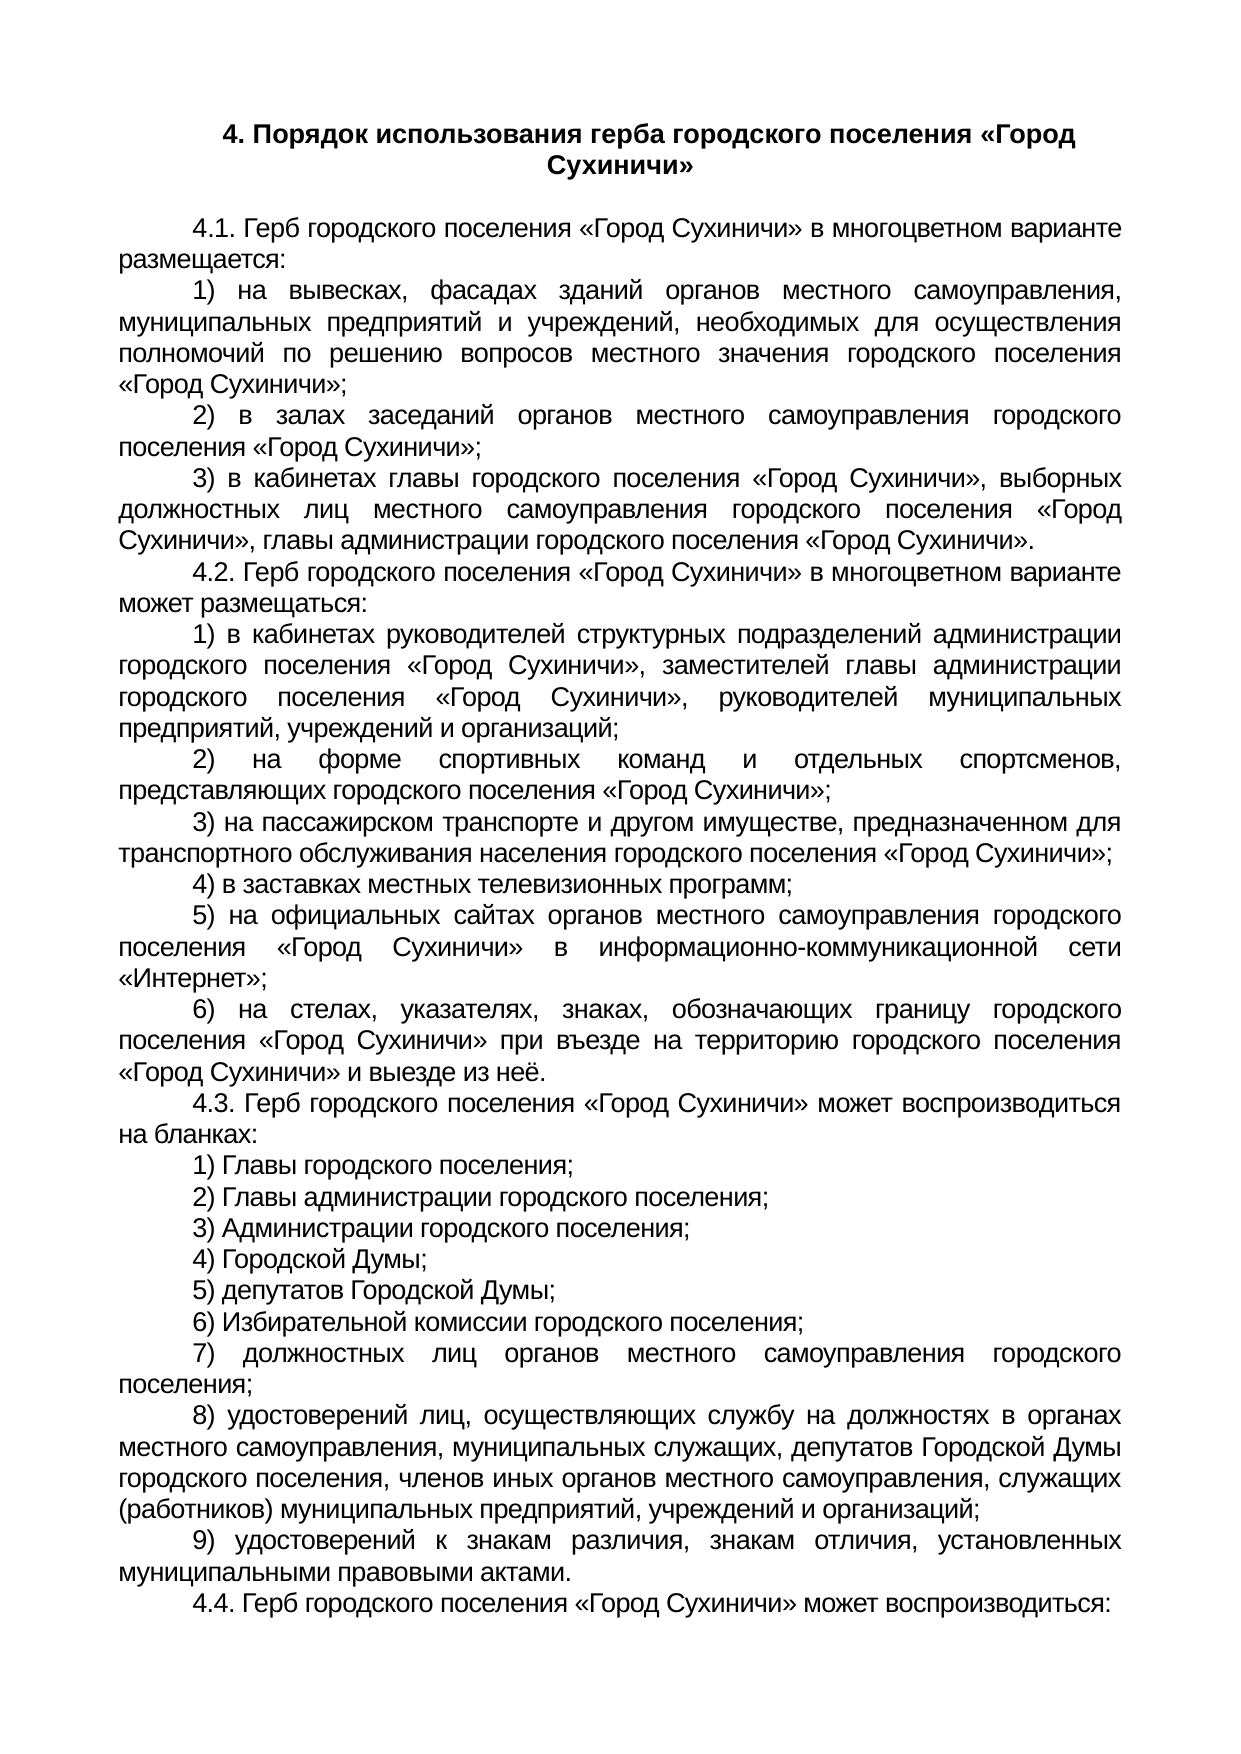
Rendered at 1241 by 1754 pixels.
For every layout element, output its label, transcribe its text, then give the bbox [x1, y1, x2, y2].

text 1) в кабинетах руководителей структурных подразделений администрации городского поселения «Город Сухиничи», заместителей главы администрации городского поселения «Город Сухиничи», руководителей муниципальных предприятий, учреждений и организаций; [118, 618, 1122, 743]
text 1) на вывесках, фасадах зданий органов местного самоуправления, муниципальных предприятий и учреждений, необходимых для осуществления полномочий по решению вопросов местного значения городского поселения «Город Сухиничи»; [118, 274, 1122, 399]
text 6) Избирательной комиссии городского поселения; [118, 1306, 1122, 1337]
text 4.1. Герб городского поселения «Город Сухиничи» в многоцветном варианте размещается: [118, 212, 1122, 274]
text 3) Администрации городского поселения; [118, 1212, 1122, 1243]
text 5) на официальных сайтах органов местного самоуправления городского поселения «Город Сухиничи» в информационно-коммуникационной сети «Интернет»; [118, 899, 1122, 993]
text 1) Главы городского поселения; [118, 1149, 1122, 1181]
text 7) должностных лиц органов местного самоуправления городского поселения; [118, 1337, 1122, 1399]
text 4) Городской Думы; [118, 1243, 1122, 1274]
text 6) на стелах, указателях, знаках, обозначающих границу городского поселения «Город Сухиничи» при въезде на территорию городского поселения «Город Сухиничи» и выезде из неё. [118, 993, 1122, 1087]
text 4.2. Герб городского поселения «Город Сухиничи» в многоцветном варианте может размещаться: [118, 556, 1122, 618]
text 2) Главы администрации городского поселения; [118, 1181, 1122, 1212]
text 2) на форме спортивных команд и отдельных спортсменов, представляющих городского поселения «Город Сухиничи»; [118, 743, 1122, 806]
text 3) на пассажирском транспорте и другом имуществе, предназначенном для транспортного обслуживания населения городского поселения «Город Сухиничи»; [118, 806, 1122, 868]
text 4.3. Герб городского поселения «Город Сухиничи» может воспроизводиться на бланках: [118, 1087, 1122, 1149]
text 3) в кабинетах главы городского поселения «Город Сухиничи», выборных должностных лиц местного самоуправления городского поселения «Город Сухиничи», главы администрации городского поселения «Город Сухиничи». [118, 462, 1122, 556]
text 8) удостоверений лиц, осуществляющих службу на должностях в органах местного самоуправления, муниципальных служащих, депутатов Городской Думы городского поселения, членов иных органов местного самоуправления, служащих (работников) муниципальных предприятий, учреждений и организаций; [118, 1399, 1122, 1524]
text 4.4. Герб городского поселения «Город Сухиничи» может воспроизводиться: [118, 1587, 1122, 1618]
text 4) в заставках местных телевизионных программ; [118, 868, 1122, 899]
text 9) удостоверений к знакам различия, знакам отличия, установленных муниципальными правовыми актами. [118, 1524, 1122, 1587]
text 4. Порядок использования герба городского поселения «Город Сухиничи» [118, 118, 1122, 181]
text 2) в залах заседаний органов местного самоуправления городского поселения «Город Сухиничи»; [118, 399, 1122, 462]
text 5) депутатов Городской Думы; [118, 1274, 1122, 1306]
